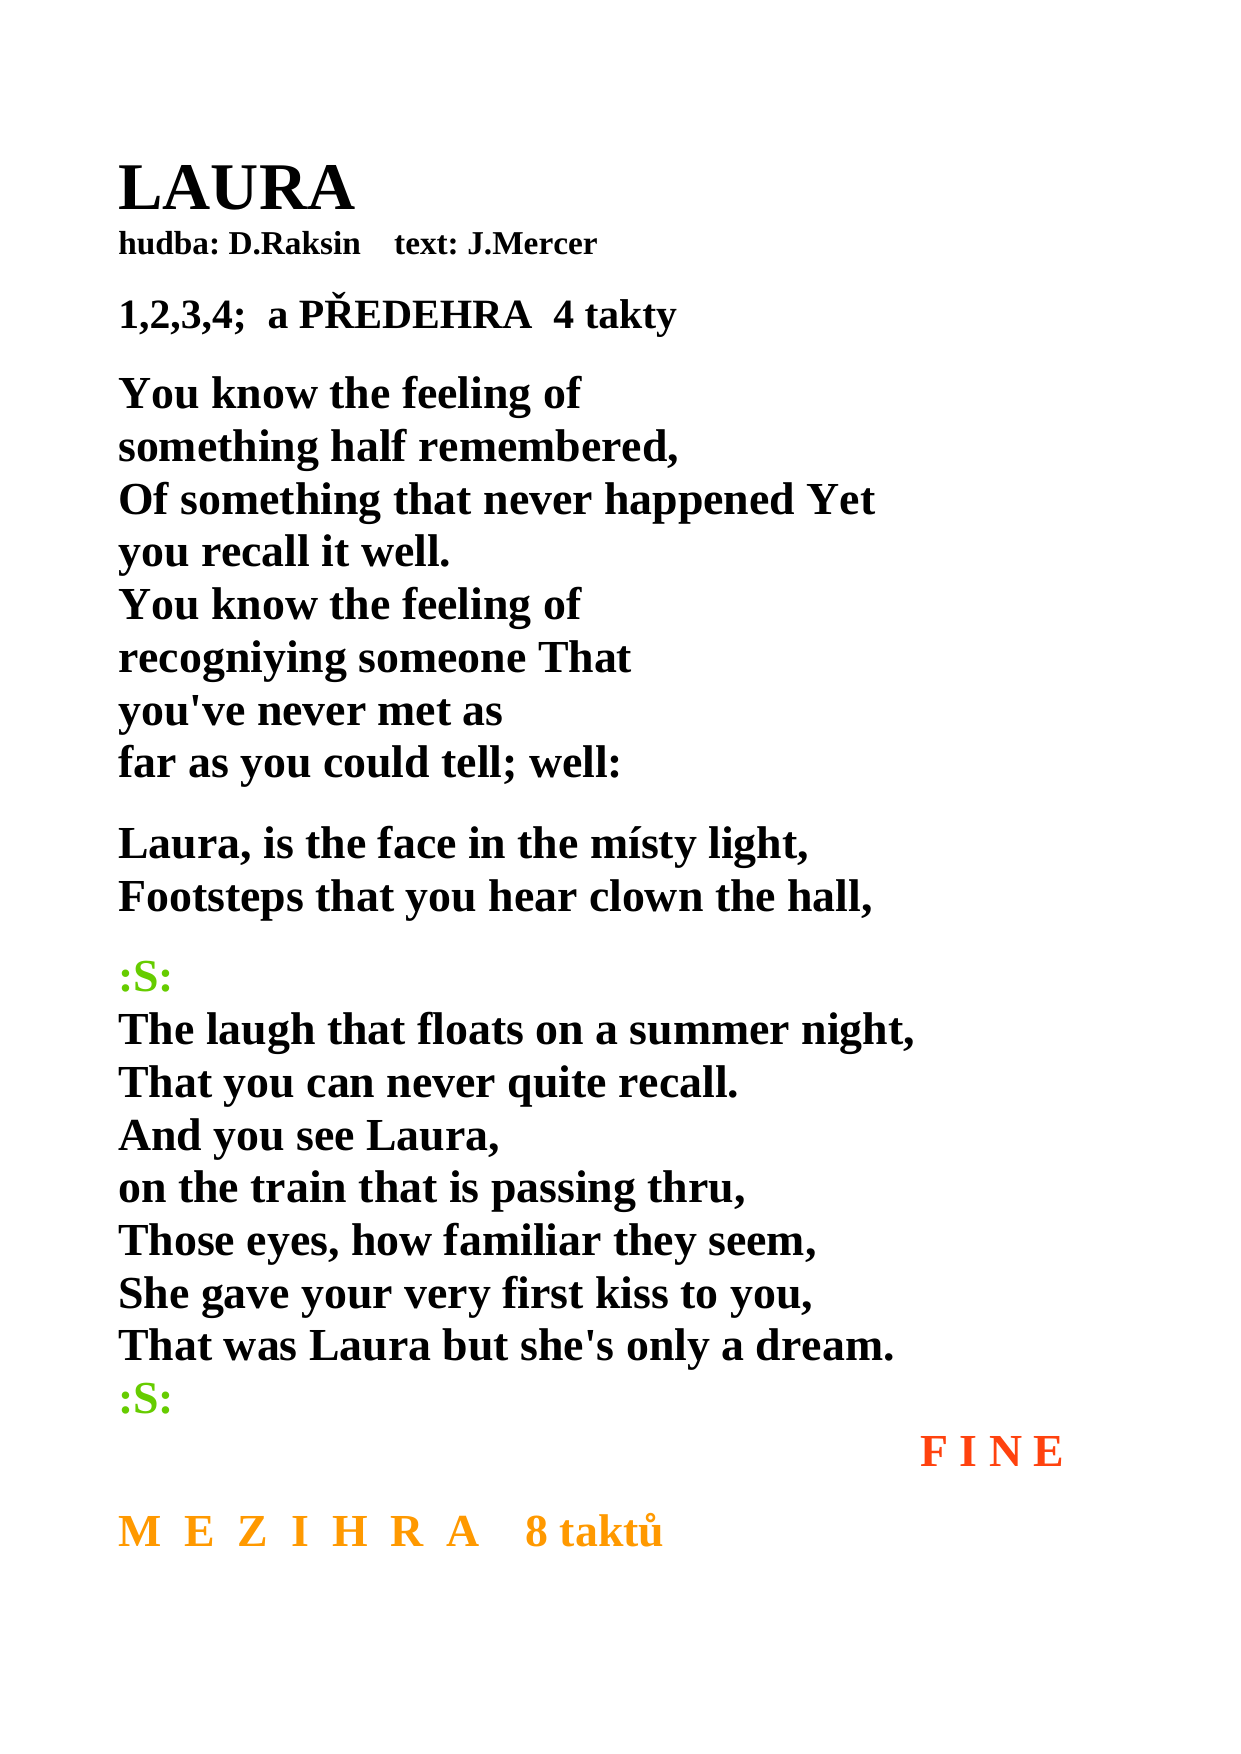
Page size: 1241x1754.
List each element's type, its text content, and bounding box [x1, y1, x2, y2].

text That was Laura but she's only a dream. [118, 1318, 1122, 1371]
text You know the feeling of [118, 366, 1122, 418]
text :S: [118, 1371, 1122, 1423]
text you recall it well. [118, 524, 1122, 577]
text Those eyes, how familiar they seem, [118, 1212, 1122, 1265]
text hudba: D.Raksin text: J.Mercer [118, 223, 1122, 262]
text That you can never quite recall. [118, 1054, 1122, 1107]
text And you see Laura, [118, 1107, 1122, 1160]
text F I N E [118, 1423, 1122, 1476]
text on the train that is passing thru, [118, 1160, 1122, 1212]
text You know the feeling of [118, 577, 1122, 629]
text 1,2,3,4; a PŘEDEHRA 4 takty [118, 290, 1122, 338]
text :S: [118, 949, 1122, 1002]
text far as you could tell; well: [118, 735, 1122, 787]
text She gave your very first kiss to you, [118, 1265, 1122, 1318]
text M E Z I H R A 8 taktů [118, 1504, 1122, 1557]
text Of something that never happened Yet [118, 471, 1122, 524]
text Laura, is the face in the místy light, [118, 816, 1122, 868]
text recogniying someone That [118, 629, 1122, 682]
text Footsteps that you hear clown the hall, [118, 868, 1122, 921]
text LAURA [118, 147, 1204, 223]
text you've never met as [118, 682, 1122, 735]
text The laugh that floats on a summer night, [118, 1002, 1122, 1054]
text something half remembered, [118, 418, 1122, 471]
